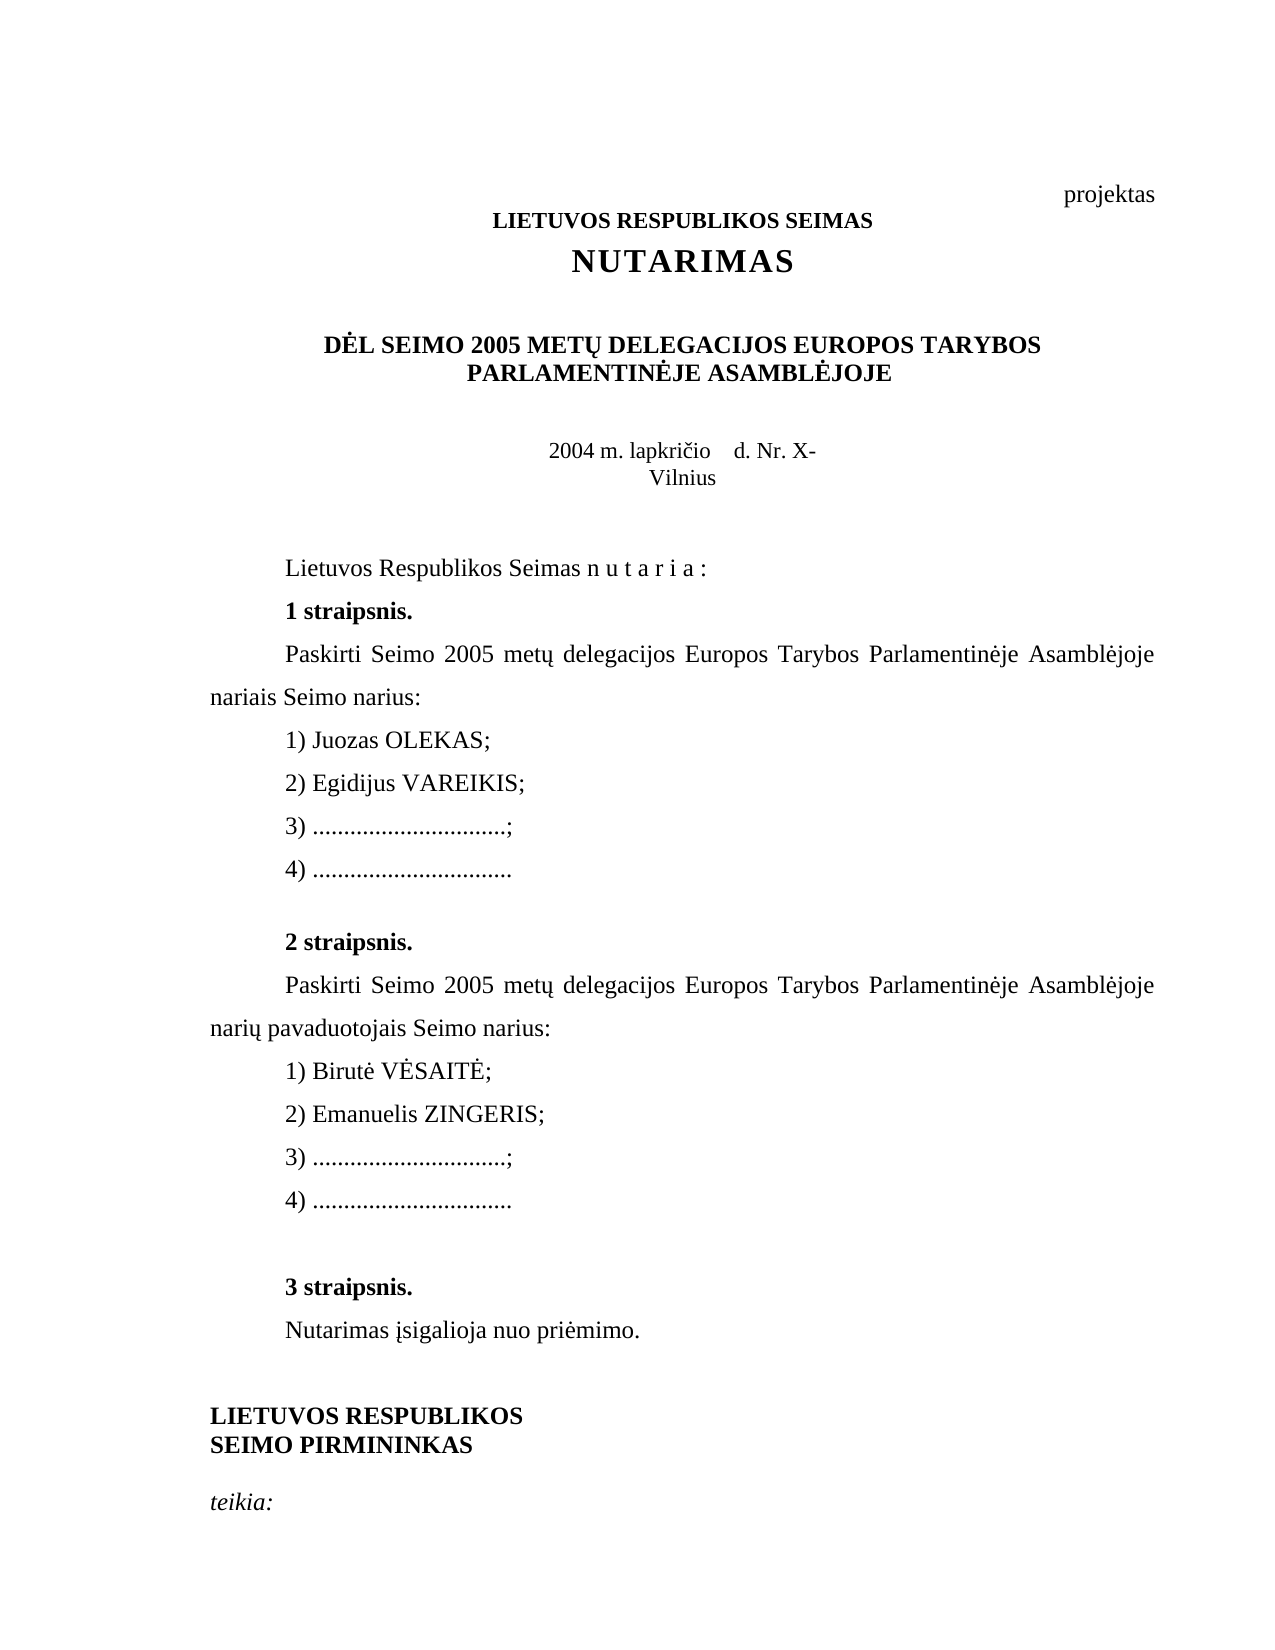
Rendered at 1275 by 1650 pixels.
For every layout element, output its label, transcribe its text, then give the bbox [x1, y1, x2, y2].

text 4) ................................ [210, 1186, 1155, 1214]
text 3) ...............................; [210, 811, 1155, 840]
text 1) Juozas OLEKAS; [210, 725, 1155, 754]
text SEIMO PIRMININKAS [210, 1430, 1155, 1459]
text Paskirti Seimo 2005 metų delegacijos Europos Tarybos Parlamentinėje Asamblėjoje narių pavaduotojais Seimo narius: [210, 970, 1155, 1042]
text 4) ................................ [210, 854, 1155, 883]
text Lietuvos Respublikos Seimas n u t a r i a : [210, 553, 1155, 581]
text LIETUVOS RESPUBLIKOS SEIMAS [210, 207, 1155, 234]
text 1) Birutė VĖSAITĖ; [210, 1056, 1155, 1085]
text LIETUVOS RESPUBLIKOS [210, 1401, 1155, 1430]
text 1 straipsnis. [210, 596, 1155, 624]
text 2 straipsnis. [210, 927, 1155, 956]
text 3 straipsnis. [210, 1272, 1155, 1301]
text teikia: [210, 1487, 1155, 1516]
text 2) Emanuelis ZINGERIS; [210, 1099, 1155, 1128]
text 3) ...............................; [210, 1142, 1155, 1171]
text 2) Egidijus VAREIKIS; [210, 768, 1155, 797]
text Nutarimas įsigalioja nuo priėmimo. [210, 1315, 1155, 1344]
text NUTARIMAS [210, 241, 1155, 279]
text DĖL SEIMO 2005 METŲ DELEGACIJOS EUROPOS TARYBOS PARLAMENTINĖJE ASAMBLĖJOJE [210, 330, 1155, 387]
text projektas [210, 179, 1155, 207]
text Paskirti Seimo 2005 metų delegacijos Europos Tarybos Parlamentinėje Asamblėjoje nariais Seimo narius: [210, 639, 1155, 711]
text 2004 m. lapkričio d. Nr. X- Vilnius [210, 438, 1155, 490]
